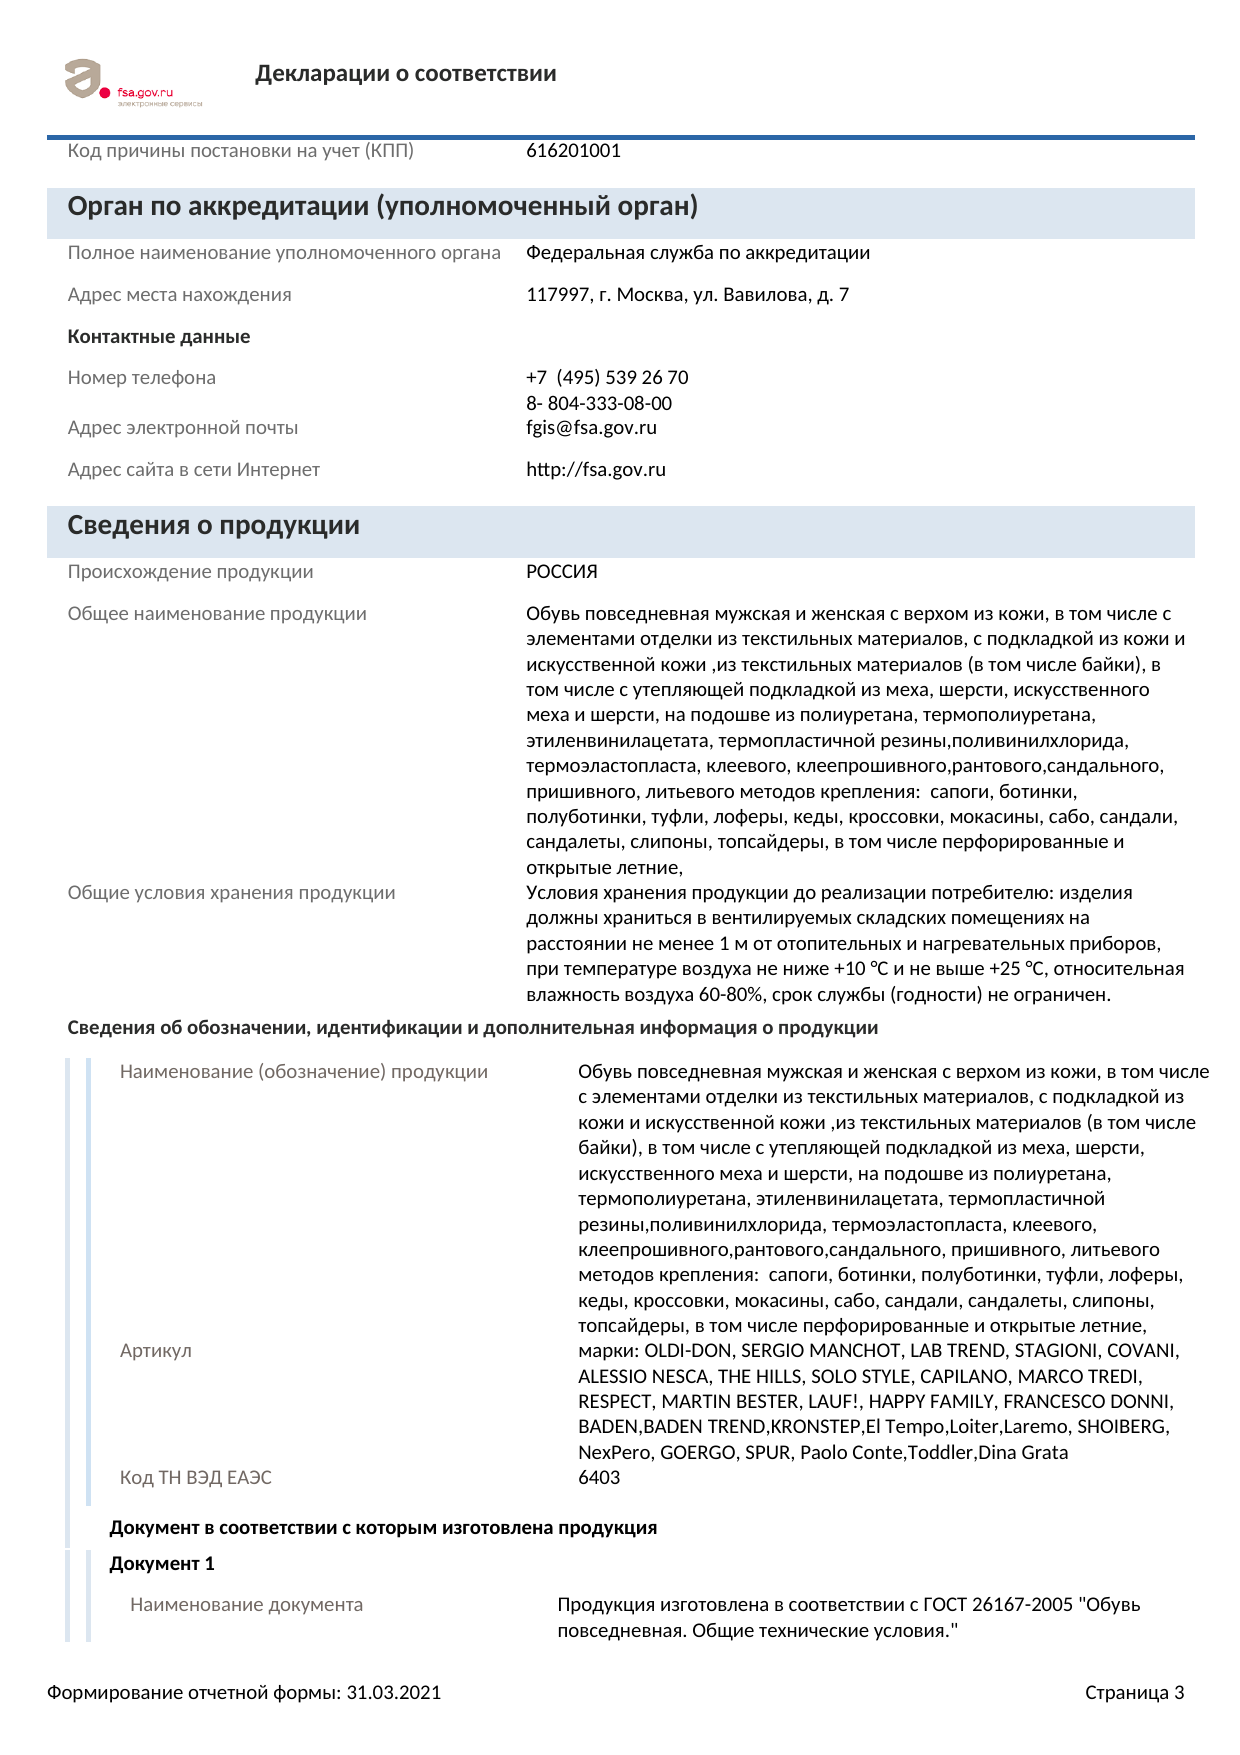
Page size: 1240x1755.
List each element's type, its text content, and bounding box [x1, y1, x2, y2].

table_cell [651, 179, 851, 187]
table_header [47, 1550, 65, 1592]
table_cell [47, 1642, 224, 1679]
table_header [47, 1465, 65, 1506]
table_cell [43, 879, 47, 921]
table_cell [43, 1642, 47, 1679]
table_cell [1195, 1006, 1240, 1048]
table_cell http://fsa.gov.ru [526, 456, 1195, 498]
table_cell [526, 498, 630, 506]
table_cell [1234, 1550, 1240, 1592]
table_cell [255, 1642, 526, 1679]
table_cell [224, 125, 255, 135]
table_cell [255, 642, 526, 879]
table_cell Код причины постановки на учет (КПП) [47, 140, 526, 179]
table_cell Номер телефона [47, 365, 526, 414]
table_header [47, 1592, 65, 1642]
table_header [70, 1058, 86, 1337]
table_cell [255, 104, 526, 125]
table_cell [526, 125, 630, 135]
table_cell Контактные данные [47, 323, 1195, 364]
table_cell [1195, 1642, 1240, 1679]
table_cell [43, 600, 47, 642]
table_cell [43, 1465, 47, 1506]
table_cell [1195, 240, 1240, 281]
table_header [1214, 1338, 1234, 1464]
table_cell [43, 138, 47, 179]
table_cell [526, 1642, 630, 1679]
table_cell [851, 42, 1195, 104]
table_cell [43, 240, 47, 281]
table_cell [1195, 323, 1240, 364]
table_header [47, 1506, 65, 1548]
table_cell [851, 179, 1195, 187]
table_cell [43, 1058, 47, 1337]
table_cell [43, 506, 47, 558]
table_cell [224, 642, 255, 879]
table_cell [43, 456, 47, 498]
table_header [1214, 1465, 1234, 1506]
table_cell [43, 1338, 47, 1464]
table_header [1193, 1550, 1234, 1592]
table_cell [1234, 1592, 1240, 1642]
table_cell [630, 125, 651, 135]
table_cell Адрес сайта в сети Интернет [47, 456, 526, 498]
table_cell [43, 415, 47, 456]
table_cell [43, 558, 47, 600]
table_cell Общие условия хранения продукции [47, 879, 526, 921]
table_cell [43, 1048, 47, 1058]
table_cell [1234, 1465, 1240, 1506]
table_cell [224, 921, 255, 1006]
table_cell [1195, 456, 1240, 498]
table_cell [851, 498, 1195, 506]
table_cell Страница 3 [851, 1679, 1195, 1710]
table_cell РОССИЯ [526, 558, 1195, 600]
table_header Наименование документа [130, 1592, 547, 1642]
table_cell [651, 1642, 851, 1679]
table_cell [1195, 921, 1240, 1006]
table_header [91, 1592, 109, 1642]
table_cell [1195, 281, 1240, 323]
table_cell [255, 179, 526, 187]
table_cell [255, 498, 526, 506]
table_cell [1195, 415, 1240, 456]
table_cell [851, 1048, 1195, 1058]
table_header 6403 [568, 1465, 1213, 1506]
table_cell [1195, 600, 1240, 642]
table_cell [1195, 879, 1240, 921]
table_cell Происхождение продукции [47, 558, 526, 600]
table_cell [47, 642, 224, 879]
table_cell [1195, 104, 1240, 125]
table_cell [526, 104, 630, 125]
table_cell [43, 323, 47, 364]
table_cell [43, 642, 47, 879]
table_cell 616201001 [526, 140, 1195, 179]
table_cell [43, 125, 47, 135]
table_cell [1195, 1679, 1240, 1710]
table_cell [47, 1048, 224, 1058]
table_cell [1234, 1058, 1240, 1337]
table_cell [224, 498, 255, 506]
table_cell [47, 498, 224, 506]
table_cell Формирование отчетной формы: 31.03.2021 [47, 1679, 630, 1710]
table_cell [224, 42, 255, 104]
table_cell [1195, 558, 1240, 600]
table_cell [47, 921, 224, 1006]
table_cell [47, 179, 224, 187]
table_cell [651, 1679, 851, 1710]
table_cell [1195, 506, 1240, 558]
table_cell [1195, 125, 1240, 135]
table_cell Орган по аккредитации (уполномоченный орган) [47, 188, 1195, 239]
table_cell Сведения об обозначении, идентификации и дополнительная информация о продукции [47, 1006, 1195, 1048]
table_cell Декларации о соответствии [255, 42, 651, 104]
table_cell +7 (495) 539 26 70 8- 804-333-08-00 [526, 365, 1195, 414]
table_cell [255, 125, 526, 135]
table_cell [526, 179, 630, 187]
table_header марки: OLDI-DON, SERGIO MANCHOT, LAB TREND, STAGIONI, COVANI, ALESSIO NESCA, THE HILLS, SOLO STYLE, CAPILANO, MARCO TREDI, RESPECT, MARTIN BESTER, LAUF!, HAPPY FAMILY, FRANCESCO DONNI, BADEN,BADEN TREND,KRONSTEP,El Tempo,Loiter,Laremo, SHOIBERG, NexPero, GOERGO, SPUR, Paolo Conte,Toddler,Dina Grata [568, 1338, 1213, 1464]
table_header [47, 1058, 65, 1337]
table_cell [1195, 42, 1240, 104]
table_cell [224, 1642, 255, 1679]
table_cell [43, 1506, 47, 1548]
table_header Документ 1 [91, 1550, 1193, 1592]
table_header [1214, 1058, 1234, 1337]
table_cell [651, 498, 851, 506]
table_header Документ в соответствии с которым изготовлена продукция [89, 1506, 1213, 1548]
table_cell Полное наименование уполномоченного органа [47, 240, 526, 281]
table_cell [851, 125, 1195, 135]
table_cell 117997, г. Москва, ул. Вавилова, д. 7 [526, 281, 1195, 323]
table_cell [43, 1550, 47, 1592]
table_cell [630, 1048, 651, 1058]
table_cell [526, 1048, 630, 1058]
table_cell [651, 42, 851, 104]
table_header [70, 1506, 88, 1548]
table_cell [43, 1592, 47, 1642]
table_header [1214, 1592, 1234, 1642]
table_header [70, 1465, 86, 1506]
table_cell Федеральная служба по аккредитации [526, 240, 1195, 281]
table_cell [43, 281, 47, 323]
table_cell [851, 104, 1195, 125]
table_cell Условия хранения продукции до реализации потребителю: изделия должны храниться в вентилируемых складских помещениях на расстоянии не менее 1 м от отопительных и нагревательных приборов, при температуре воздуха не ниже +10 °С и не выше +25 °С, относительная влажность воздуха 60-80%, срок службы (годности) не ограничен. [526, 879, 1195, 1006]
table_cell [1234, 1338, 1240, 1464]
table_cell [43, 188, 47, 239]
table_cell [630, 104, 651, 125]
table_header [70, 1592, 86, 1642]
table_cell [1195, 642, 1240, 879]
table_header [70, 1550, 86, 1592]
table_cell [255, 1048, 526, 1058]
table_cell [630, 1679, 651, 1710]
table_header [109, 1592, 130, 1642]
table_cell [224, 179, 255, 187]
table_header Код ТН ВЭД ЕАЭС [91, 1465, 568, 1506]
table_cell [1195, 138, 1240, 179]
table_header Продукция изготовлена в соответствии с ГОСТ 26167-2005 "Обувь повседневная. Общие технические условия." [547, 1592, 1213, 1642]
table_cell [630, 179, 651, 187]
table_cell [651, 125, 851, 135]
table_cell Адрес электронной почты [47, 415, 526, 456]
table_cell [1195, 179, 1240, 187]
table_cell [651, 104, 851, 125]
table_cell [224, 1048, 255, 1058]
table_cell [630, 1642, 651, 1679]
table_header [1214, 1506, 1234, 1548]
table_cell [1234, 1506, 1240, 1548]
table_header [47, 1338, 65, 1464]
table_cell [255, 921, 526, 1006]
table_header Наименование (обозначение) продукции [91, 1058, 568, 1337]
table_cell Адрес места нахождения [47, 281, 526, 323]
table_cell [43, 921, 47, 1006]
table_cell [43, 1006, 47, 1048]
table_cell [651, 1048, 851, 1058]
table_cell [47, 125, 224, 135]
table_cell [1195, 188, 1240, 239]
table_cell [630, 498, 651, 506]
table_header Обувь повседневная мужская и женская с верхом из кожи, в том числе с элементами отделки из текстильных материалов, с подкладкой из кожи и искусственной кожи ,из текстильных материалов (в том числе байки), в том числе с утепляющей подкладкой из меха, шерсти, искусственного меха и шерсти, на подошве из полиуретана, термополиуретана, этиленвинилацетата, термопластичной резины,поливинилхлорида, термоэластопласта, клеевого, клеепрошивного,рантового,сандального, пришивного, литьевого методов крепления: сапоги, ботинки, полуботинки, туфли, лоферы, кеды, кроссовки, мокасины, сабо, сандали, сандалеты, слипоны, топсайдеры, в том числе перфорированные и открытые летние, [568, 1058, 1213, 1337]
table_cell [43, 1679, 47, 1710]
table_header [70, 1338, 86, 1464]
table_cell Обувь повседневная мужская и женская с верхом из кожи, в том числе с элементами отделки из текстильных материалов, с подкладкой из кожи и искусственной кожи ,из текстильных материалов (в том числе байки), в том числе с утепляющей подкладкой из меха, шерсти, искусственного меха и шерсти, на подошве из полиуретана, термополиуретана, этиленвинилацетата, термопластичной резины,поливинилхлорида, термоэластопласта, клеевого, клеепрошивного,рантового,сандального, пришивного, литьевого методов крепления: сапоги, ботинки, полуботинки, туфли, лоферы, кеды, кроссовки, мокасины, сабо, сандали, сандалеты, слипоны, топсайдеры, в том числе перфорированные и открытые летние, [526, 600, 1195, 879]
table_cell Общее наименование продукции [47, 600, 526, 642]
table_cell [1195, 1048, 1240, 1058]
table_cell [1195, 365, 1240, 414]
table_header Артикул [91, 1338, 568, 1464]
table_cell [851, 1642, 1195, 1679]
table_cell Сведения о продукции [47, 506, 1195, 558]
table_cell [224, 104, 255, 125]
table_cell [1195, 498, 1240, 506]
table_cell fgis@fsa.gov.ru [526, 415, 1195, 456]
table_cell [43, 365, 47, 414]
